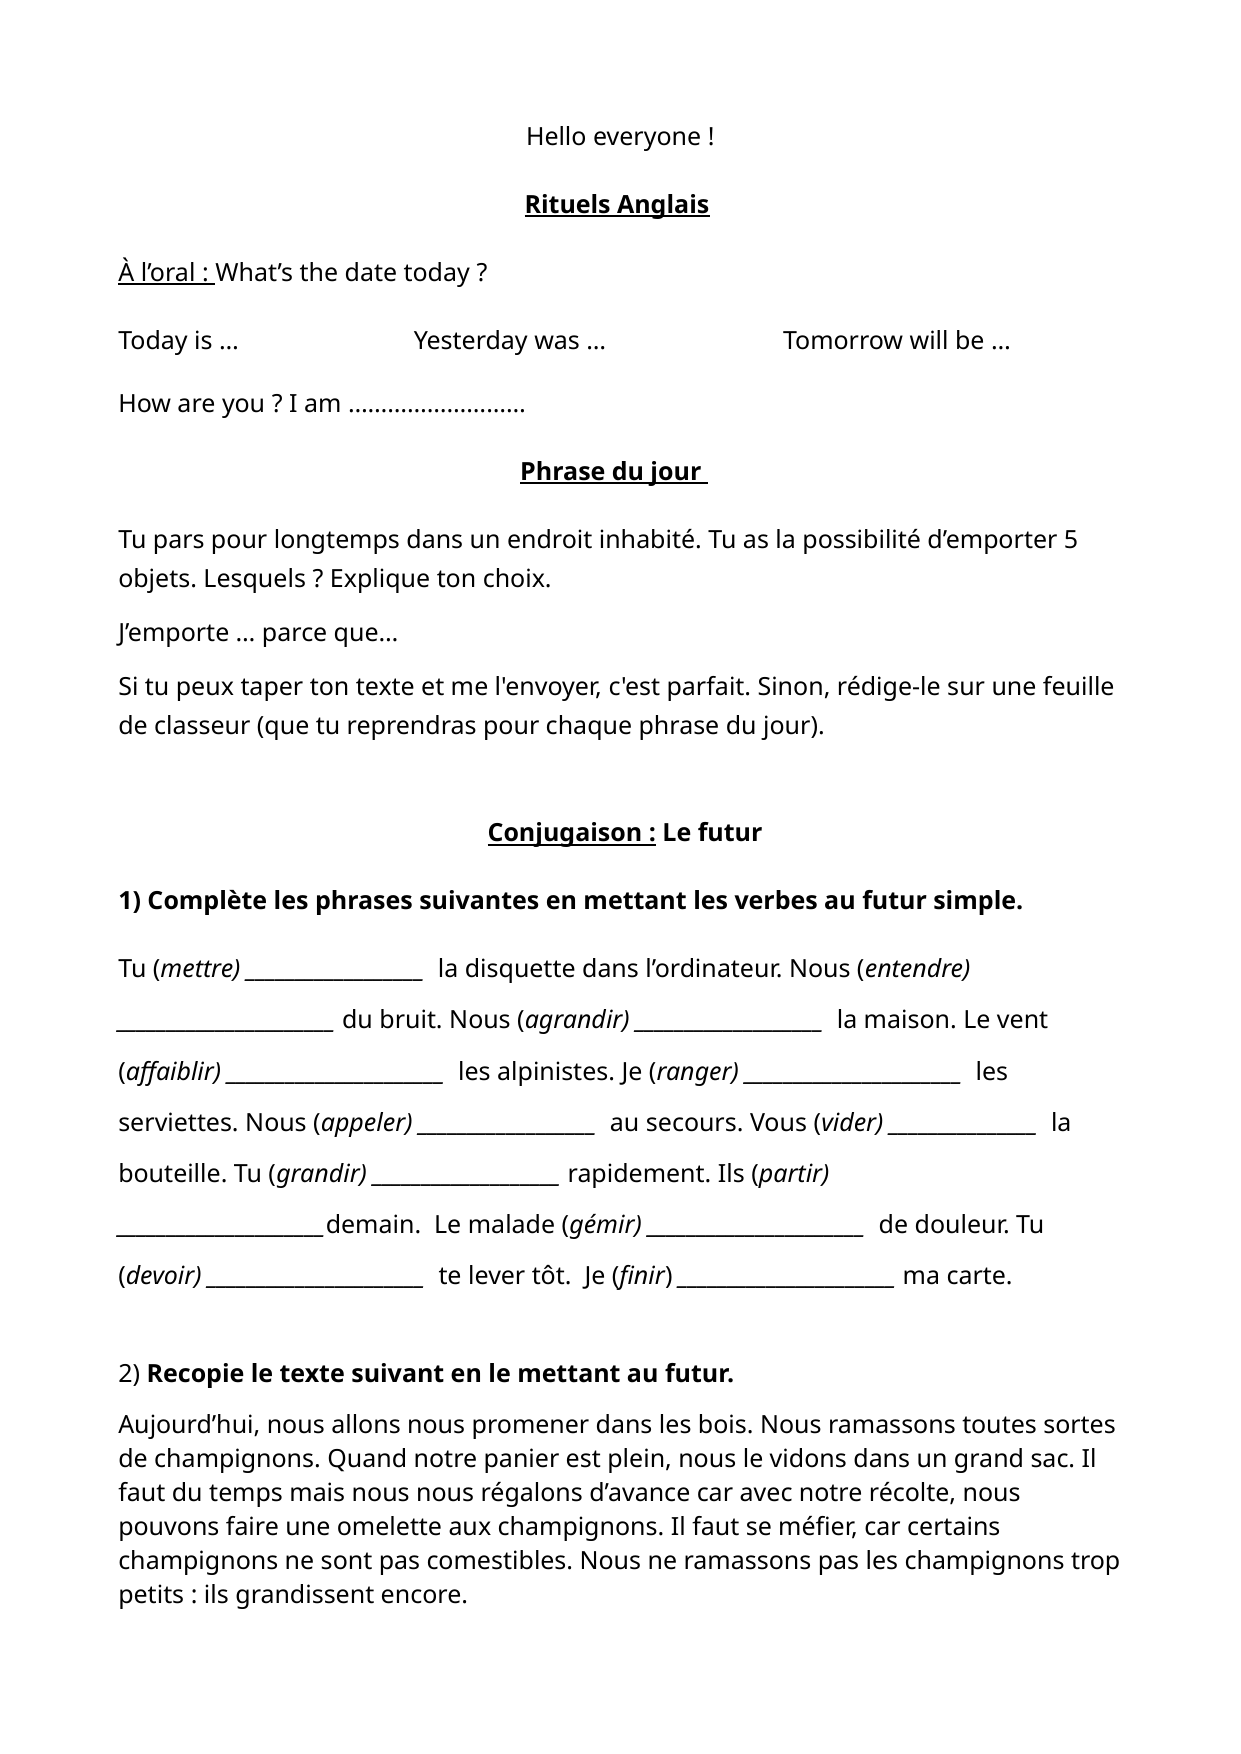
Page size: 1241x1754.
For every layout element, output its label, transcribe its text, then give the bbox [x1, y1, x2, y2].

text À l’oral : What’s the date today ? [118, 254, 1122, 288]
text 1) Complète les phrases suivantes en mettant les verbes au futur simple. [118, 883, 1122, 917]
text Tu (mettre) __________________ la disquette dans l’ordinateur. Nous (entendre) ______________________ du bruit. Nous (agrandir) ___________________ la maison. Le vent (affaiblir) ______________________ les alpinistes. Je (ranger) ______________________ les serviettes. Nous (appeler) __________________ au secours. Vous (vider) _______________ la bouteille. Tu (grandir) ___________________ rapidement. Ils (partir) _____________________demain. Le malade (gémir) ______________________ de douleur. Tu (devoir) ______________________ te lever tôt. Je (finir) ______________________ ma carte. [118, 951, 1122, 1291]
text Today is … Yesterday was … Tomorrow will be … [118, 322, 1122, 357]
text How are you ? I am ……………………… [118, 385, 1122, 419]
text Aujourd’hui, nous allons nous promener dans les bois. Nous ramassons toutes sortes de champignons. Quand notre panier est plein, nous le vidons dans un grand sac. Il faut du temps mais nous nous régalons d’avance car avec notre récolte, nous pouvons faire une omelette aux champignons. Il faut se méfier, car certains champignons ne sont pas comestibles. Nous ne ramassons pas les champignons trop petits : ils grandissent encore. [118, 1406, 1122, 1611]
text J’emporte … parce que… [118, 614, 1122, 648]
text Phrase du jour [118, 453, 1122, 487]
text Rituels Anglais [118, 186, 1122, 220]
text Conjugaison : Le futur [118, 815, 1122, 849]
text Tu pars pour longtemps dans un endroit inhabité. Tu as la possibilité d’emporter 5 objets. Lesquels ? Explique ton choix. [118, 522, 1122, 595]
text Hello everyone ! [118, 118, 1122, 152]
text 2) Recopie le texte suivant en le mettant au futur. [118, 1355, 1122, 1389]
text Si tu peux taper ton texte et me l'envoyer, c'est parfait. Sinon, rédige-le sur une feuille de classeur (que tu reprendras pour chaque phrase du jour). [118, 668, 1122, 741]
